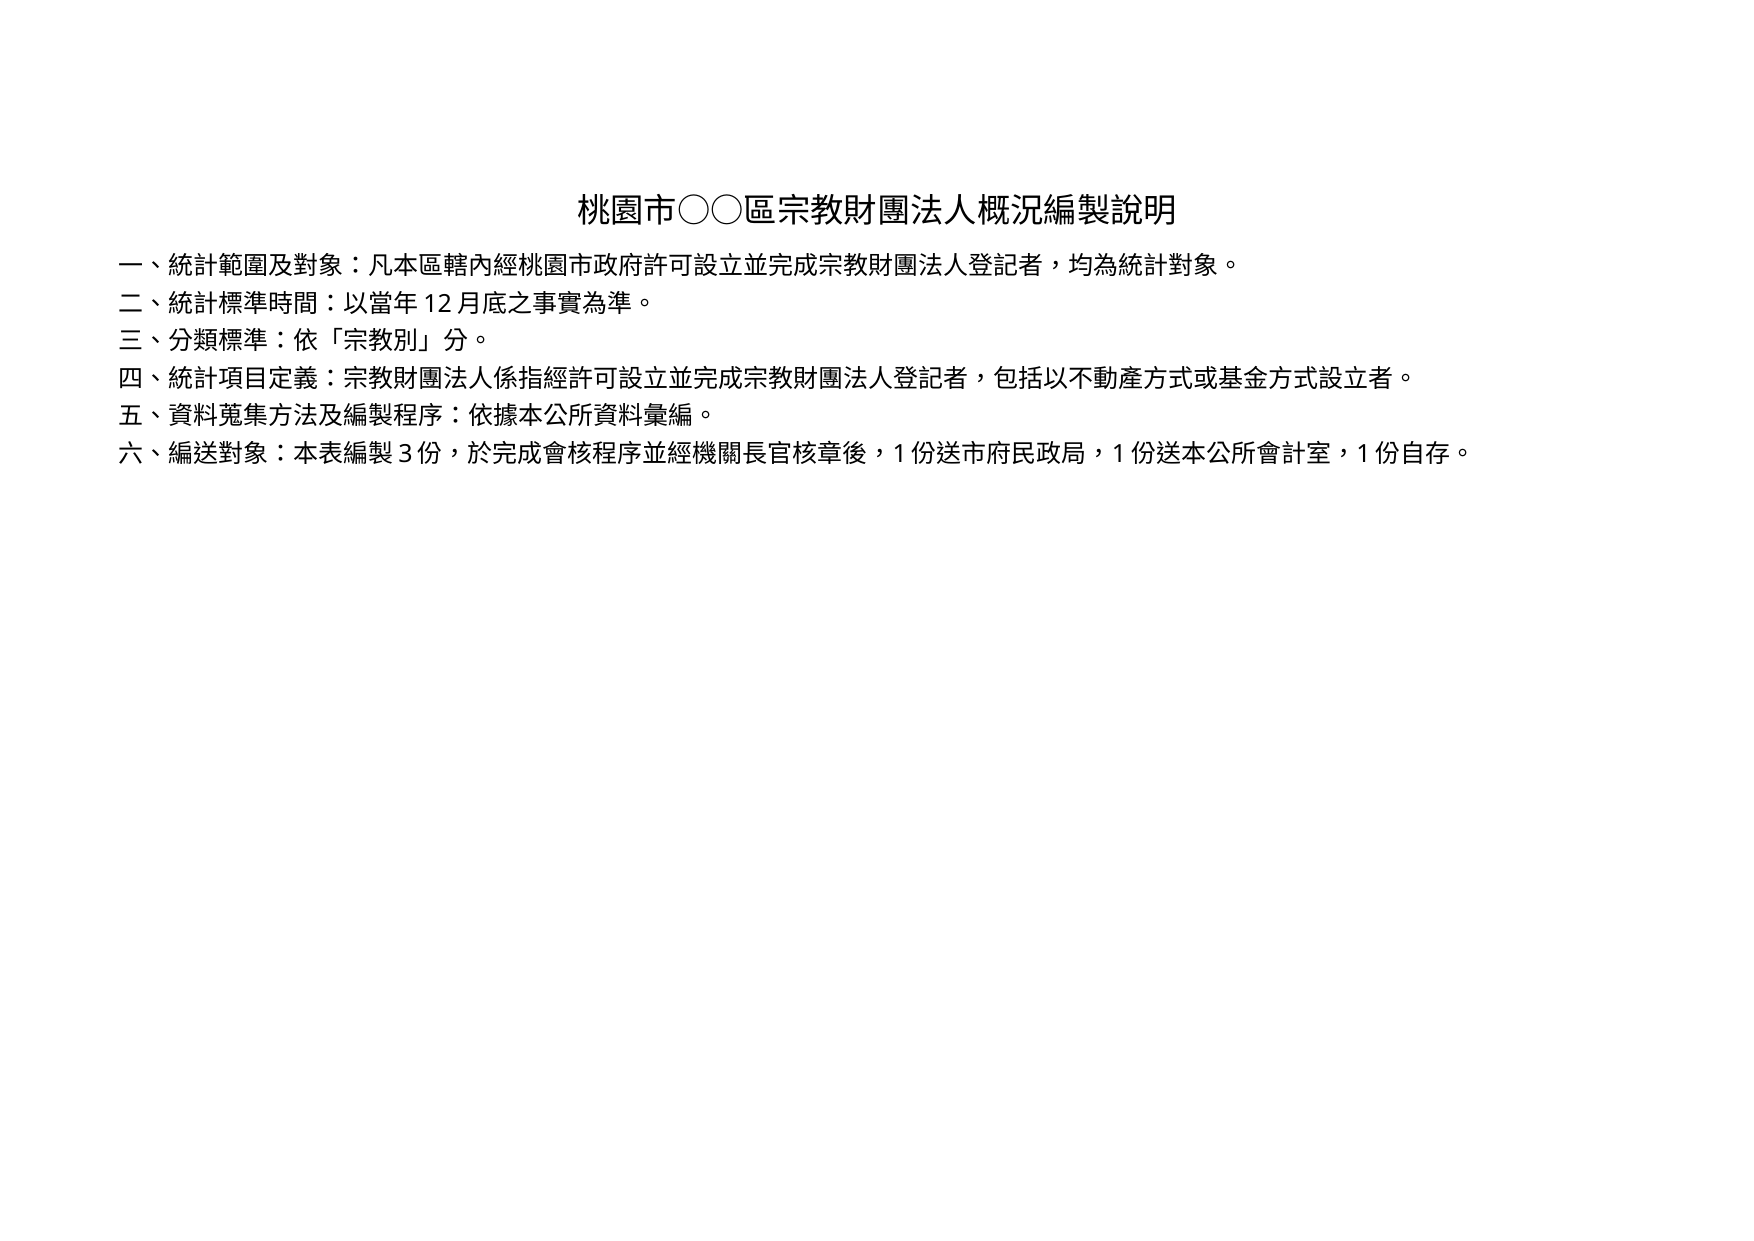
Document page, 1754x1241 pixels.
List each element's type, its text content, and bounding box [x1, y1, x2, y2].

text 二、統計標準時間：以當年12月底之事實為準。 [118, 283, 1636, 320]
text 六、編送對象：本表編製3份，於完成會核程序並經機關長官核章後，1份送市府民政局，1份送本公所會計室，1份自存。 [118, 433, 1636, 470]
text 五、資料蒐集方法及編製程序：依據本公所資料彙編。 [118, 395, 1636, 433]
text 一、統計範圍及對象：凡本區轄內經桃園市政府許可設立並完成宗教財團法人登記者，均為統計對象。 [118, 245, 1636, 283]
text 三、分類標準：依「宗教別」分。 [118, 320, 1636, 358]
text 桃園市○○區宗教財團法人概況編製說明 [118, 170, 1636, 245]
text 四、統計項目定義：宗教財團法人係指經許可設立並完成宗教財團法人登記者，包括以不動產方式或基金方式設立者。 [118, 358, 1636, 395]
